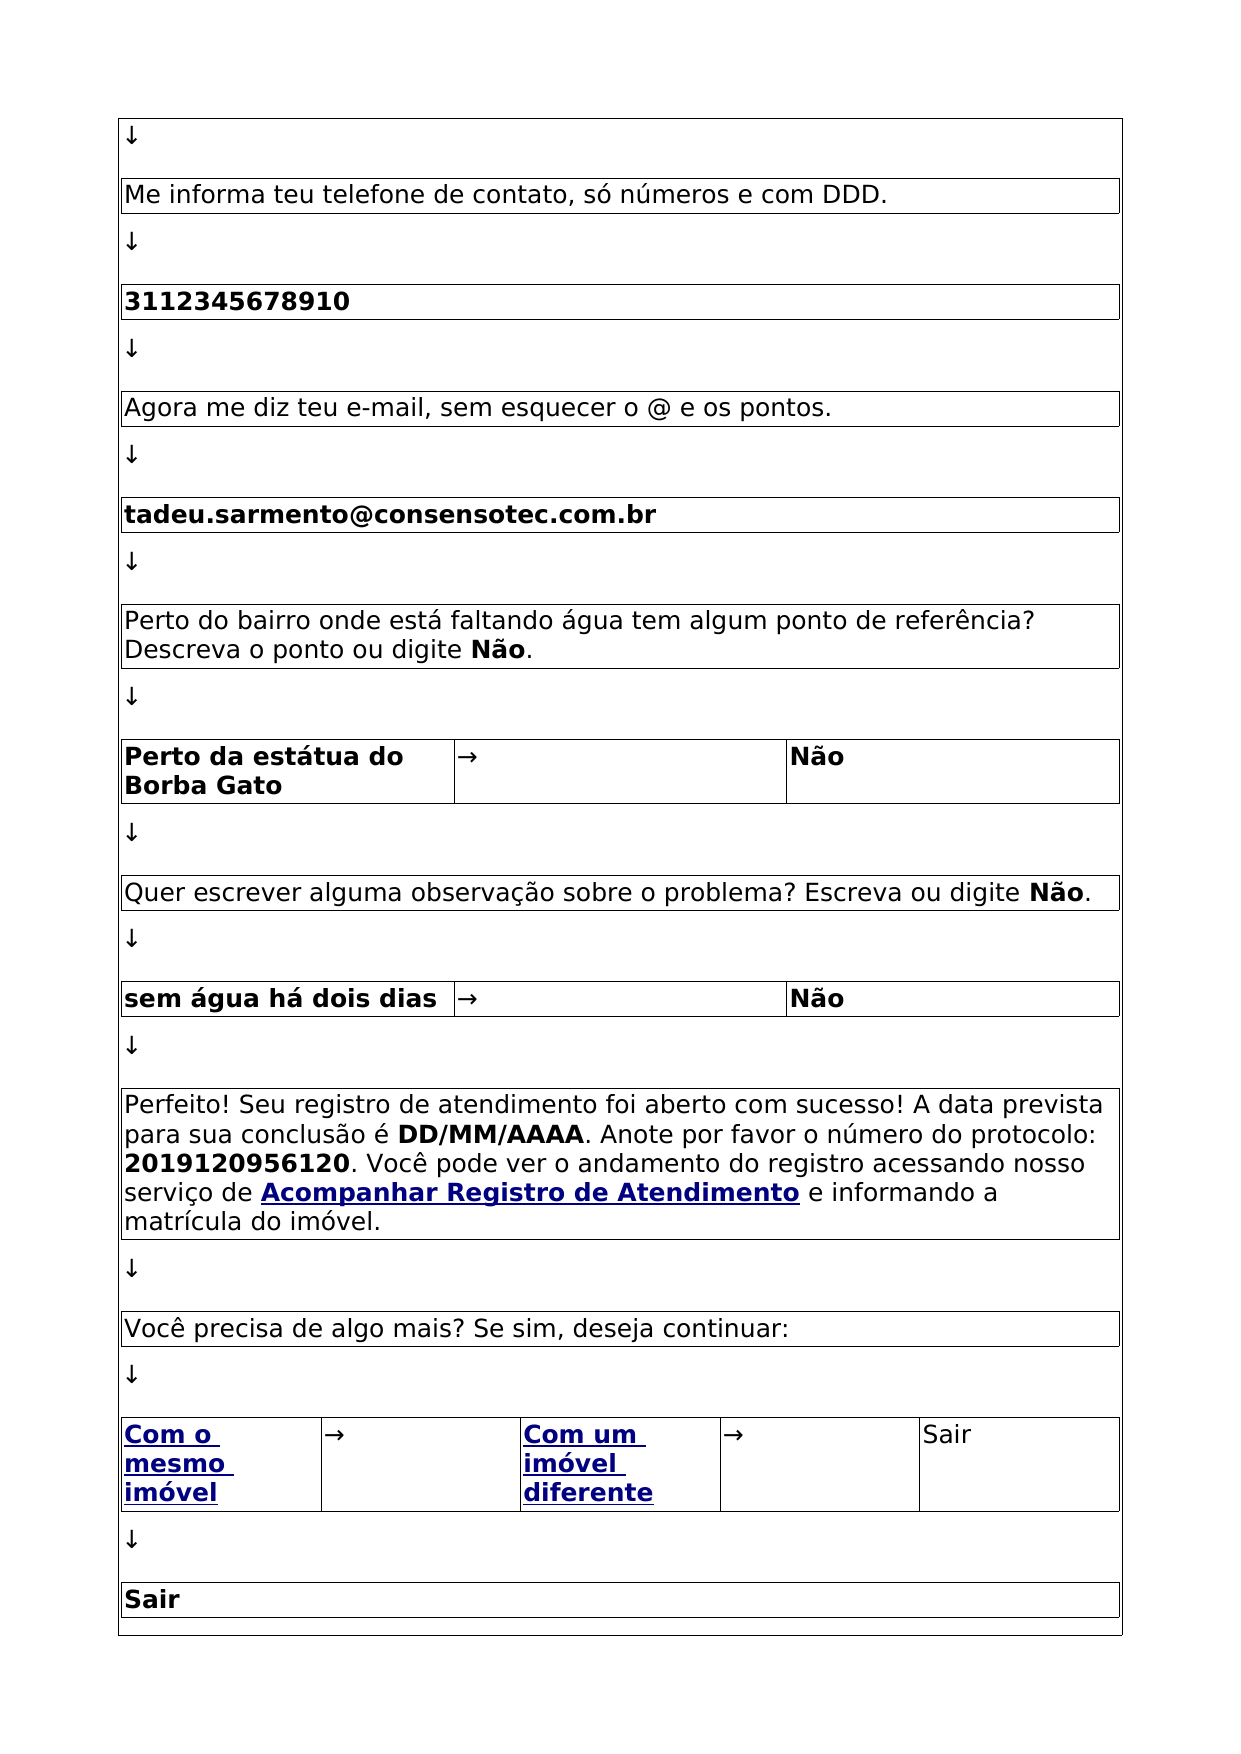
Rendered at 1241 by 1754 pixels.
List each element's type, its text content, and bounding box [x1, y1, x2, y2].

table_header Você precisa de algo mais? Se sim, deseja continuar: [122, 1312, 1119, 1346]
table_header tadeu.sarmento@consensotec.com.br [122, 498, 1119, 532]
table_header Não [787, 740, 1119, 803]
table_header Sair [122, 1583, 1119, 1617]
table_header → [455, 740, 786, 803]
table_header Perfeito! Seu registro de atendimento foi aberto com sucesso! A data prevista para sua conclusão é DD/MM/AAAA. Anote por favor o número do protocolo: 2019120956120. Você pode ver o andamento do registro acessando nosso serviço de Acompanhar Registro de Atendimento e informando a matrícula do imóvel. [122, 1089, 1119, 1239]
table_header → [322, 1418, 520, 1511]
table_header Não [787, 982, 1119, 1016]
table_header Sair [920, 1418, 1119, 1511]
table_header Perto do bairro onde está faltando água tem algum ponto de referência? Descreva o ponto ou digite Não. [122, 605, 1119, 668]
table_header Quer escrever alguma observação sobre o problema? Escreva ou digite Não. [122, 876, 1119, 910]
table_header Com um imóvel diferente [521, 1418, 720, 1511]
table_header sem água há dois dias [122, 982, 454, 1016]
table_header ↓ ↓ ↓ ↓ ↓ ↓ ↓ ↓ ↓ ↓ ↓ ↓ [119, 119, 1122, 1635]
table_header → [455, 982, 786, 1016]
table_header Me informa teu telefone de contato, só números e com DDD. [122, 179, 1119, 213]
table_header → [721, 1418, 919, 1511]
table_header Agora me diz teu e-mail, sem esquecer o @ e os pontos. [122, 392, 1119, 426]
table_header 3112345678910 [122, 285, 1119, 319]
table_header Perto da estátua do Borba Gato [122, 740, 454, 803]
table_header Com o mesmo imóvel [122, 1418, 321, 1511]
